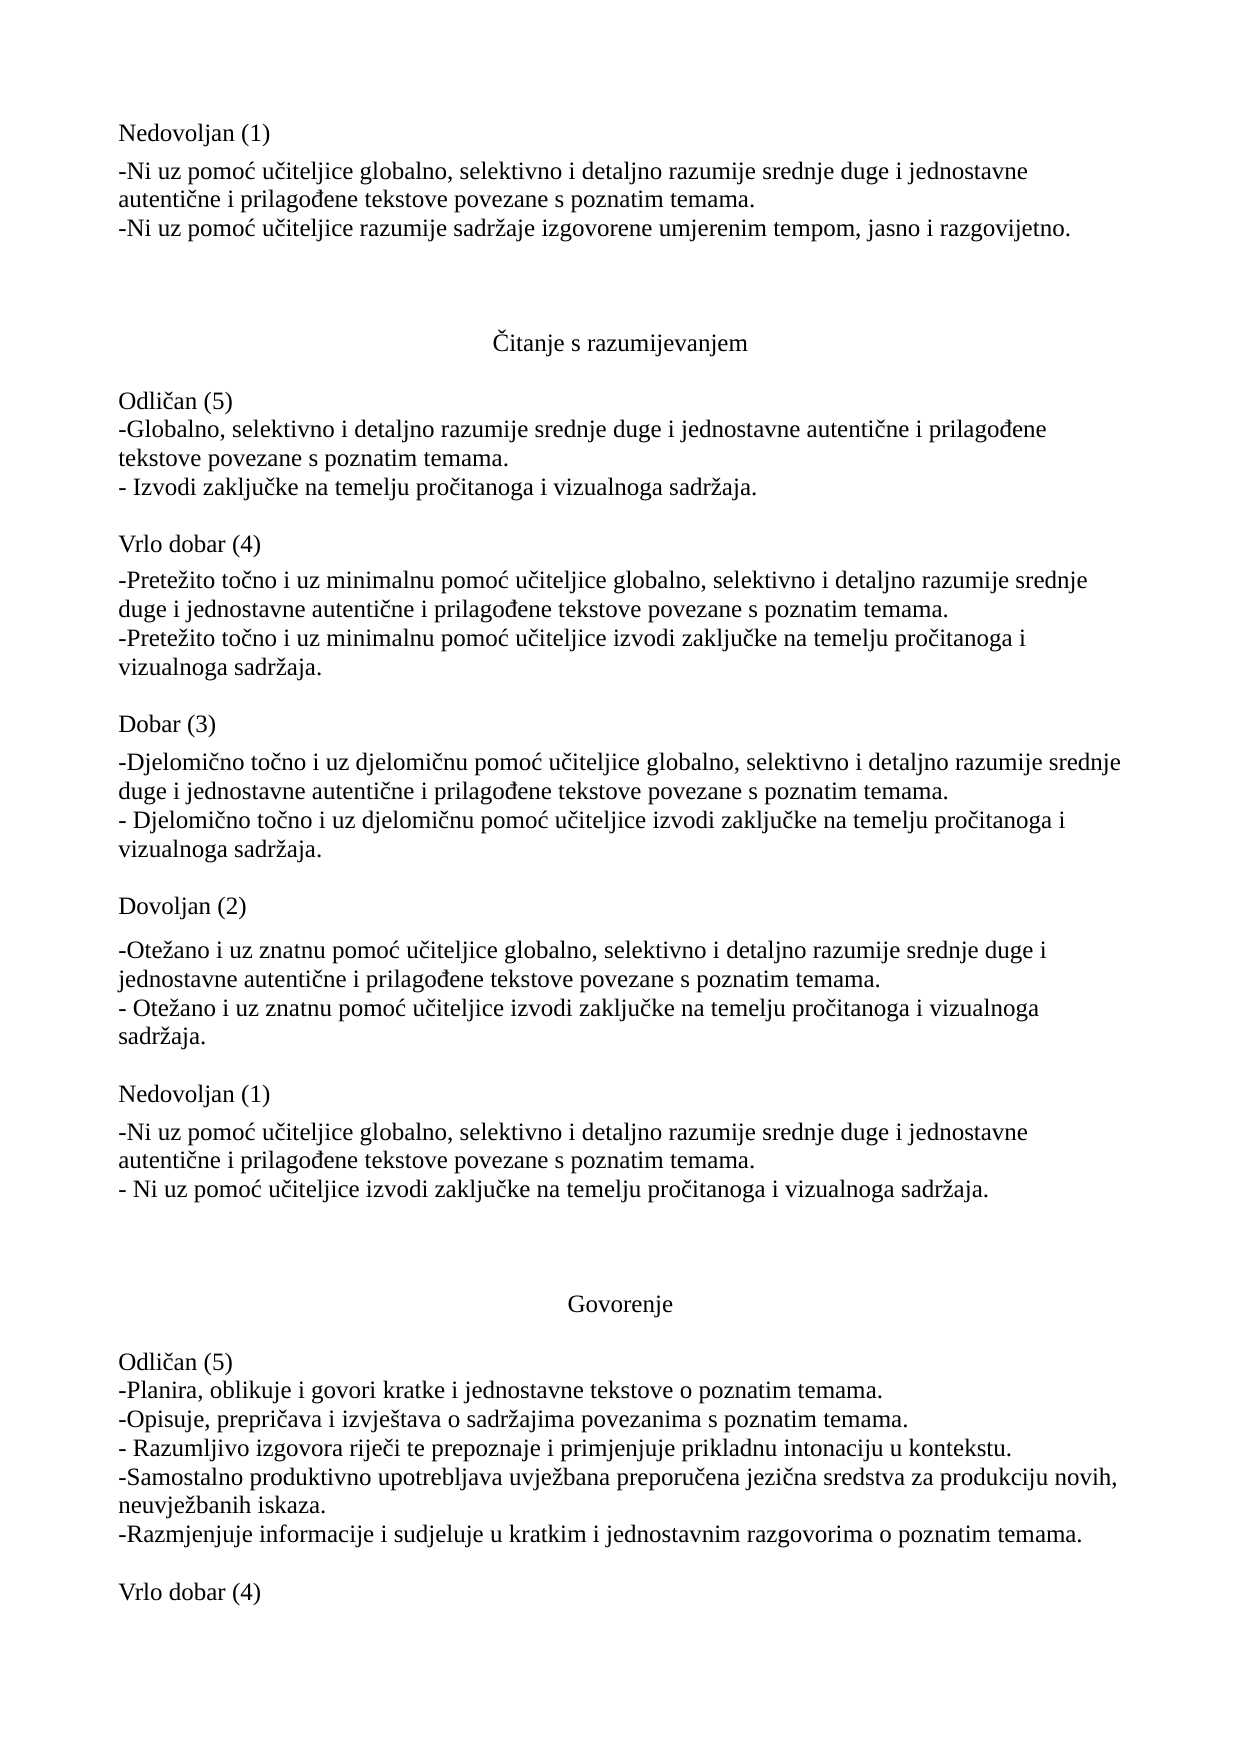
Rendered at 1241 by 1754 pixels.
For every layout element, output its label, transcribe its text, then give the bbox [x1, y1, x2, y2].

table_cell Nedovoljan (1) [118, 1079, 1122, 1117]
text Govorenje [118, 1289, 1122, 1318]
table_cell Vrlo dobar (4) [118, 1577, 1122, 1612]
table_cell Vrlo dobar (4) [118, 530, 1122, 565]
table_cell Nedovoljan (1) [118, 118, 1122, 156]
table_cell Dovoljan (2) [118, 891, 1122, 935]
table_cell -Djelomično točno i uz djelomičnu pomoć učiteljice globalno, selektivno i detaljno razumije srednje duge i jednostavne autentične i prilagođene tekstove povezane s poznatim temama. - Djelomično točno i uz djelomičnu pomoć učiteljice izvodi zaključke na temelju pročitanoga i vizualnoga sadržaja. [118, 748, 1122, 891]
table_cell -Pretežito točno i uz minimalnu pomoć učiteljice globalno, selektivno i detaljno razumije srednje duge i jednostavne autentične i prilagođene tekstove povezane s poznatim temama. -Pretežito točno i uz minimalnu pomoć učiteljice izvodi zaključke na temelju pročitanoga i vizualnoga sadržaja. [118, 565, 1122, 709]
table_cell -Otežano i uz znatnu pomoć učiteljice globalno, selektivno i detaljno razumije srednje duge i jednostavne autentične i prilagođene tekstove povezane s poznatim temama. - Otežano i uz znatnu pomoć učiteljice izvodi zaključke na temelju pročitanoga i vizualnoga sadržaja. [118, 935, 1122, 1079]
table_cell Dobar (3) [118, 709, 1122, 747]
table_cell -Planira, oblikuje i govori kratke i jednostavne tekstove o poznatim temama. -Opisuje, prepričava i izvještava o sadržajima povezanima s poznatim temama. - Razumljivo izgovora riječi te prepoznaje i primjenjuje prikladnu intonaciju u kontekstu. -Samostalno produktivno upotrebljava uvježbana preporučena jezična sredstva za produkciju novih, neuvježbanih iskaza. -Razmjenjuje informacije i sudjeluje u kratkim i jednostavnim razgovorima o poznatim temama. [118, 1375, 1122, 1577]
table_cell -Ni uz pomoć učiteljice globalno, selektivno i detaljno razumije srednje duge i jednostavne autentične i prilagođene tekstove povezane s poznatim temama. -Ni uz pomoć učiteljice razumije sadržaje izgovorene umjerenim tempom, jasno i razgovijetno. [118, 156, 1122, 271]
table_header Odličan (5) [118, 1347, 1122, 1375]
table_cell -Globalno, selektivno i detaljno razumije srednje duge i jednostavne autentične i prilagođene tekstove povezane s poznatim temama. - Izvodi zaključke na temelju pročitanoga i vizualnoga sadržaja. [118, 415, 1122, 529]
table_cell -Ni uz pomoć učiteljice globalno, selektivno i detaljno razumije srednje duge i jednostavne autentične i prilagođene tekstove povezane s poznatim temama. - Ni uz pomoć učiteljice izvodi zaključke na temelju pročitanoga i vizualnoga sadržaja. [118, 1117, 1122, 1232]
text Čitanje s razumijevanjem [118, 328, 1122, 357]
table_header Odličan (5) [118, 386, 1122, 414]
